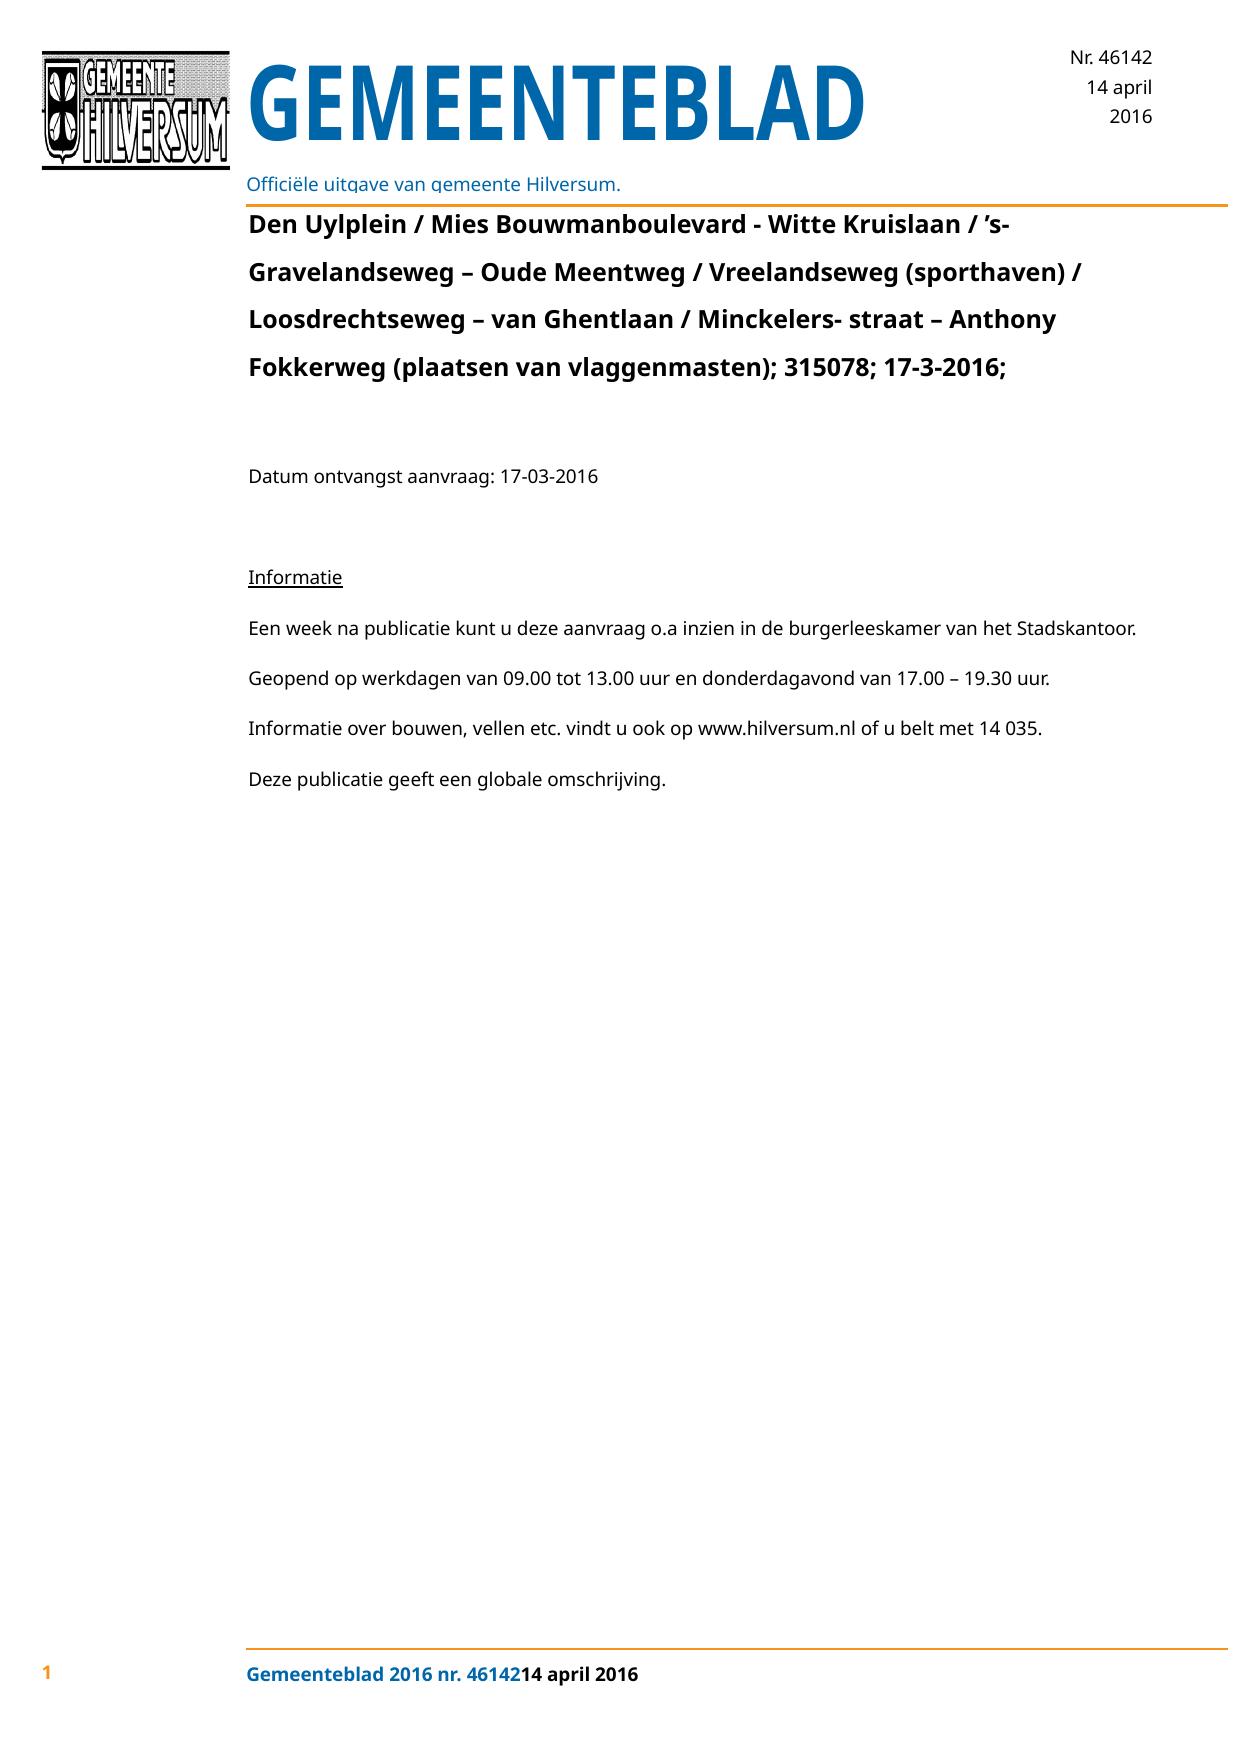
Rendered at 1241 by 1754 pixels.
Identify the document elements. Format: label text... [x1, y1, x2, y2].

text Informatie [248, 564, 1152, 590]
text Een week na publicatie kunt u deze aanvraag o.a inzien in de burgerleeskamer van het Stadskantoor. [248, 615, 1152, 641]
text Datum ontvangst aanvraag: 17-03-2016 [248, 463, 1152, 489]
picture [41, 47, 231, 172]
text Den Uylplein / Mies Bouwmanboulevard - Witte Kruislaan / ’s-Gravelandseweg – Oude Meentweg / Vreelandseweg (sporthaven) / Loosdrechtseweg – van Ghentlaan / Minckelers- straat – Anthony Fokkerweg (plaatsen van vlaggenmasten); 315078; 17-3-2016; [248, 207, 1152, 384]
text Informatie over bouwen, vellen etc. vindt u ook op www.hilversum.nl of u belt met 14 035. [248, 716, 1152, 741]
text Geopend op werkdagen van 09.00 tot 13.00 uur en donderdagavond van 17.00 – 19.30 uur. [248, 665, 1152, 691]
text Deze publicatie geeft een globale omschrijving. [248, 766, 1152, 792]
